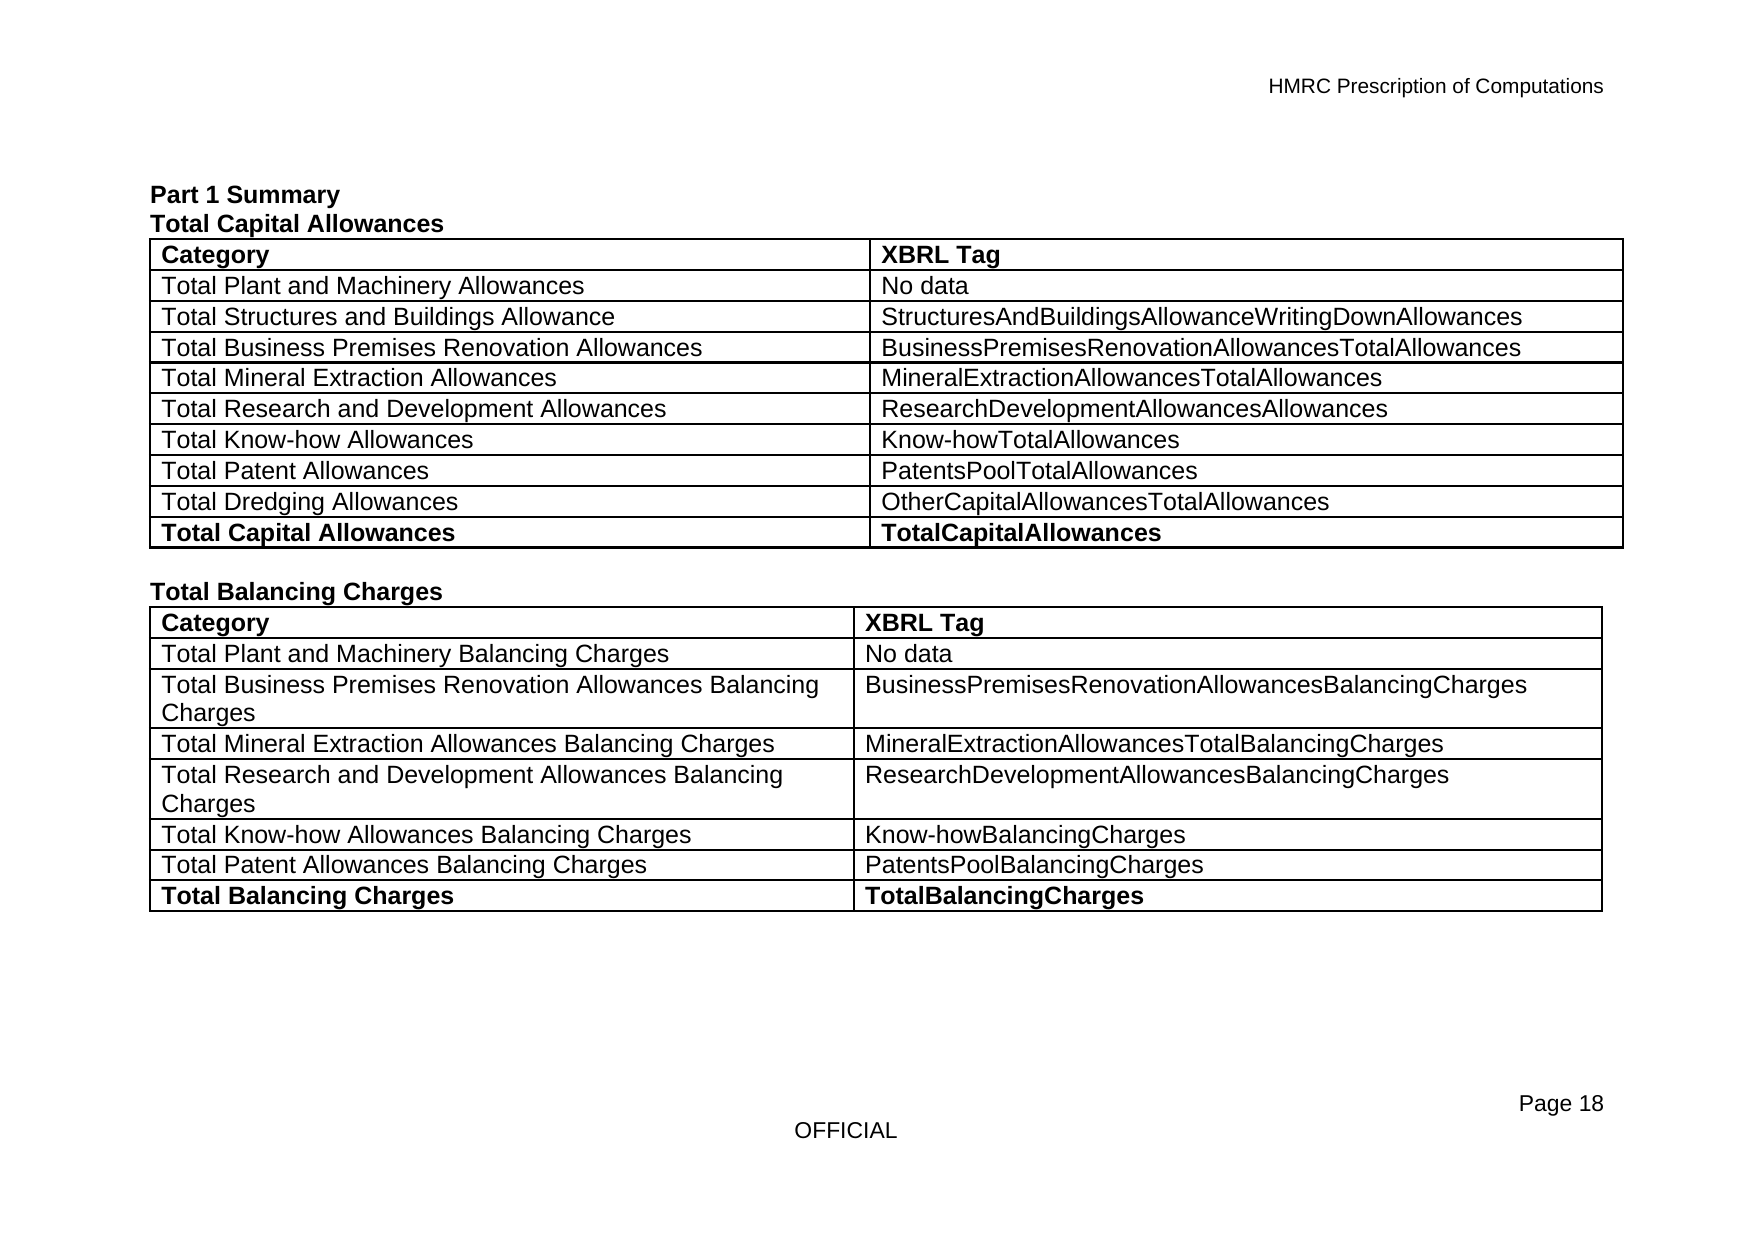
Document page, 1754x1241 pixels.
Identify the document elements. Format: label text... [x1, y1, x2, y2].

table_cell Total Patent Allowances Balancing Charges [151, 851, 853, 879]
table_header Category [151, 240, 869, 269]
table_cell MineralExtractionAllowancesTotalBalancingCharges [855, 729, 1601, 758]
table_cell Total Research and Development Allowances Balancing Charges [151, 760, 853, 818]
table_cell Total Patent Allowances [151, 456, 869, 485]
table_cell Total Research and Development Allowances [151, 394, 869, 423]
table_cell MineralExtractionAllowancesTotalAllowances [871, 364, 1622, 392]
table_cell PatentsPoolBalancingCharges [855, 851, 1601, 879]
table_cell StructuresAndBuildingsAllowanceWritingDownAllowances [871, 302, 1622, 331]
table_cell Total Mineral Extraction Allowances Balancing Charges [151, 729, 853, 758]
table_cell Know-howTotalAllowances [871, 425, 1622, 454]
table_cell BusinessPremisesRenovationAllowancesBalancingCharges [855, 670, 1601, 727]
table_cell OtherCapitalAllowancesTotalAllowances [871, 487, 1622, 516]
table_cell Total Plant and Machinery Balancing Charges [151, 639, 853, 668]
text Total Balancing Charges [150, 577, 1604, 606]
table_cell No data [871, 271, 1622, 300]
table_cell Total Plant and Machinery Allowances [151, 271, 869, 300]
table_cell Total Structures and Buildings Allowance [151, 302, 869, 331]
table_header XBRL Tag [871, 240, 1622, 269]
table_cell TotalBalancingCharges [855, 881, 1601, 910]
table_cell TotalCapitalAllowances [871, 518, 1622, 546]
table_cell Total Dredging Allowances [151, 487, 869, 516]
table_header Category [151, 608, 853, 637]
table_cell Total Balancing Charges [151, 881, 853, 910]
table_cell Total Business Premises Renovation Allowances [151, 333, 869, 361]
table_cell No data [855, 639, 1601, 668]
subtitle Part 1 Summary [150, 181, 1604, 209]
table_cell PatentsPoolTotalAllowances [871, 456, 1622, 485]
table_cell BusinessPremisesRenovationAllowancesTotalAllowances [871, 333, 1622, 361]
table_cell Total Know-how Allowances [151, 425, 869, 454]
table_cell Total Know-how Allowances Balancing Charges [151, 820, 853, 848]
table_cell ResearchDevelopmentAllowancesBalancingCharges [855, 760, 1601, 818]
table_cell Know-howBalancingCharges [855, 820, 1601, 848]
table_cell Total Capital Allowances [151, 518, 869, 546]
table_cell Total Mineral Extraction Allowances [151, 364, 869, 392]
table_cell ResearchDevelopmentAllowancesAllowances [871, 394, 1622, 423]
table_cell Total Business Premises Renovation Allowances Balancing Charges [151, 670, 853, 727]
text Total Capital Allowances [150, 209, 1604, 238]
table_header XBRL Tag [855, 608, 1601, 637]
